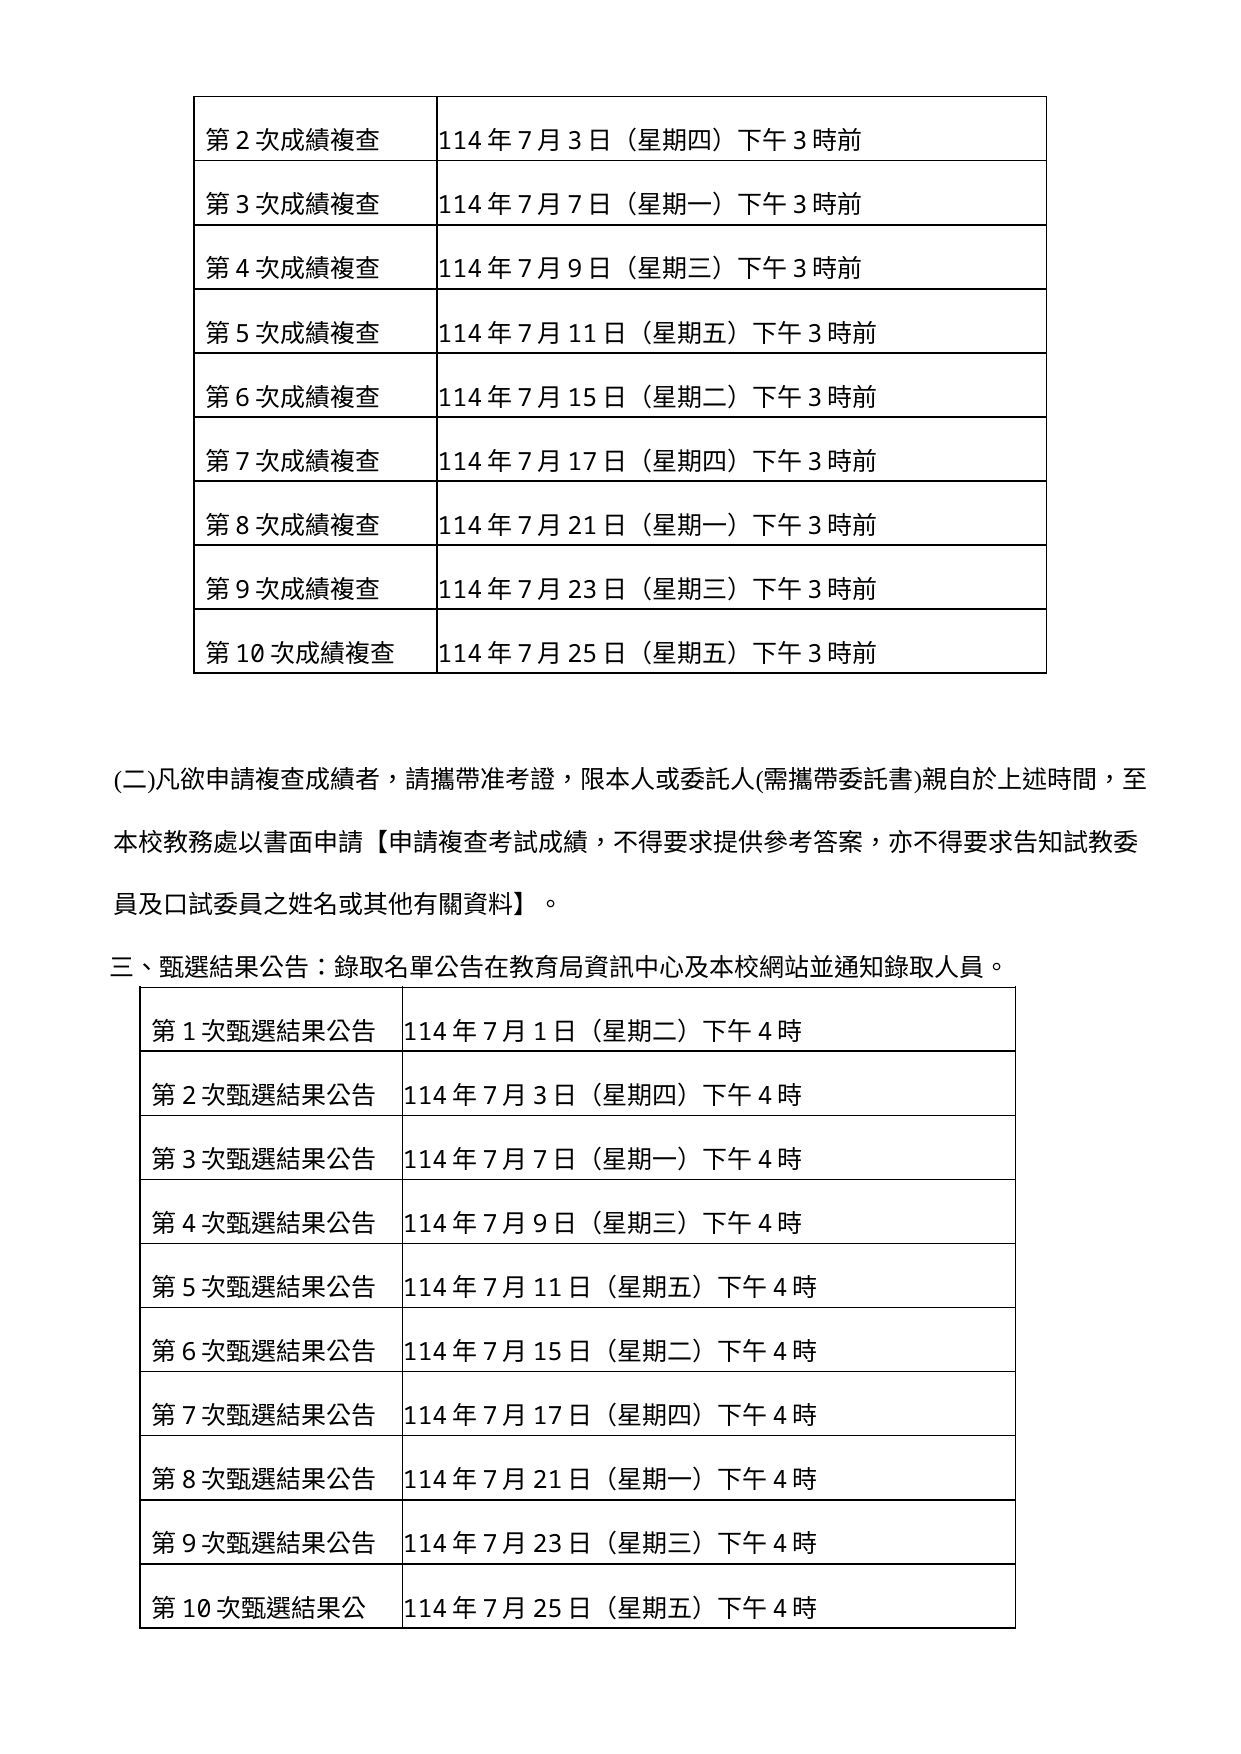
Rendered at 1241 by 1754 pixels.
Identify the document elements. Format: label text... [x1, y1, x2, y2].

table_cell 114年7月7日（星期一）下午3時前 [438, 161, 1046, 224]
table_cell 第10次甄選結果公 [141, 1565, 402, 1627]
table_cell 114年7月21日（星期一）下午4時 [403, 1436, 1015, 1499]
table_cell 第3次甄選結果公告 [141, 1116, 402, 1178]
table_cell 114年7月3日（星期四）下午3時前 [438, 97, 1046, 160]
table_cell 114年7月3日（星期四）下午4時 [403, 1052, 1015, 1114]
table_cell 第7次成績複查 [195, 418, 436, 480]
table_header 114年7月1日（星期二）下午4時 [403, 988, 1015, 1050]
table_cell 第5次甄選結果公告 [141, 1244, 402, 1307]
table_cell 114年7月17日（星期四）下午3時前 [438, 418, 1046, 480]
table_cell 第5次成績複查 [195, 290, 436, 352]
table_cell 114年7月25日（星期五）下午3時前 [438, 610, 1046, 672]
table_cell 114年7月7日（星期一）下午4時 [403, 1116, 1015, 1178]
table_cell 114年7月21日（星期一）下午3時前 [438, 482, 1046, 544]
table_cell 第6次成績複查 [195, 354, 436, 416]
table_cell 第7次甄選結果公告 [141, 1372, 402, 1435]
table_cell 114年7月9日（星期三）下午3時前 [438, 226, 1046, 288]
table_cell 第2次甄選結果公告 [141, 1052, 402, 1114]
table_cell 114年7月15日（星期二）下午3時前 [438, 354, 1046, 416]
table_cell 114年7月9日（星期三）下午4時 [403, 1180, 1015, 1243]
table_cell 第9次甄選結果公告 [141, 1501, 402, 1563]
table_cell 114年7月25日（星期五）下午4時 [403, 1565, 1015, 1627]
table_cell 114年7月17日（星期四）下午4時 [403, 1372, 1015, 1435]
table_cell 第8次甄選結果公告 [141, 1436, 402, 1499]
table_cell 第8次成績複查 [195, 482, 436, 544]
table_cell 第9次成績複查 [195, 546, 436, 608]
table_cell 114年7月15日（星期二）下午4時 [403, 1308, 1015, 1371]
table_cell 第2次成績複查 [195, 97, 436, 160]
table_cell 第4次成績複查 [195, 226, 436, 288]
text 三、甄選結果公告：錄取名單公告在教育局資訊中心及本校網站並通知錄取人員。 [109, 924, 1152, 986]
table_cell 114年7月11日（星期五）下午4時 [403, 1244, 1015, 1307]
table_cell 第10次成績複查 [195, 610, 436, 672]
table_cell 第3次成績複查 [195, 161, 436, 224]
table_header 第1次甄選結果公告 [141, 988, 402, 1050]
table_cell 第6次甄選結果公告 [141, 1308, 402, 1371]
table_cell 第4次甄選結果公告 [141, 1180, 402, 1243]
table_cell 114年7月11日（星期五）下午3時前 [438, 290, 1046, 352]
table_cell 114年7月23日（星期三）下午4時 [403, 1501, 1015, 1563]
text (二)凡欲申請複查成績者，請攜帶准考證，限本人或委託人(需攜帶委託書)親自於上述時間，至本校教務處以書面申請【申請複查考試成績，不得要求提供參考答案，亦不得要求告知試教委員及口試委員之姓名或其他有關資料】。 [114, 736, 1152, 924]
table_cell 114年7月23日（星期三）下午3時前 [438, 546, 1046, 608]
